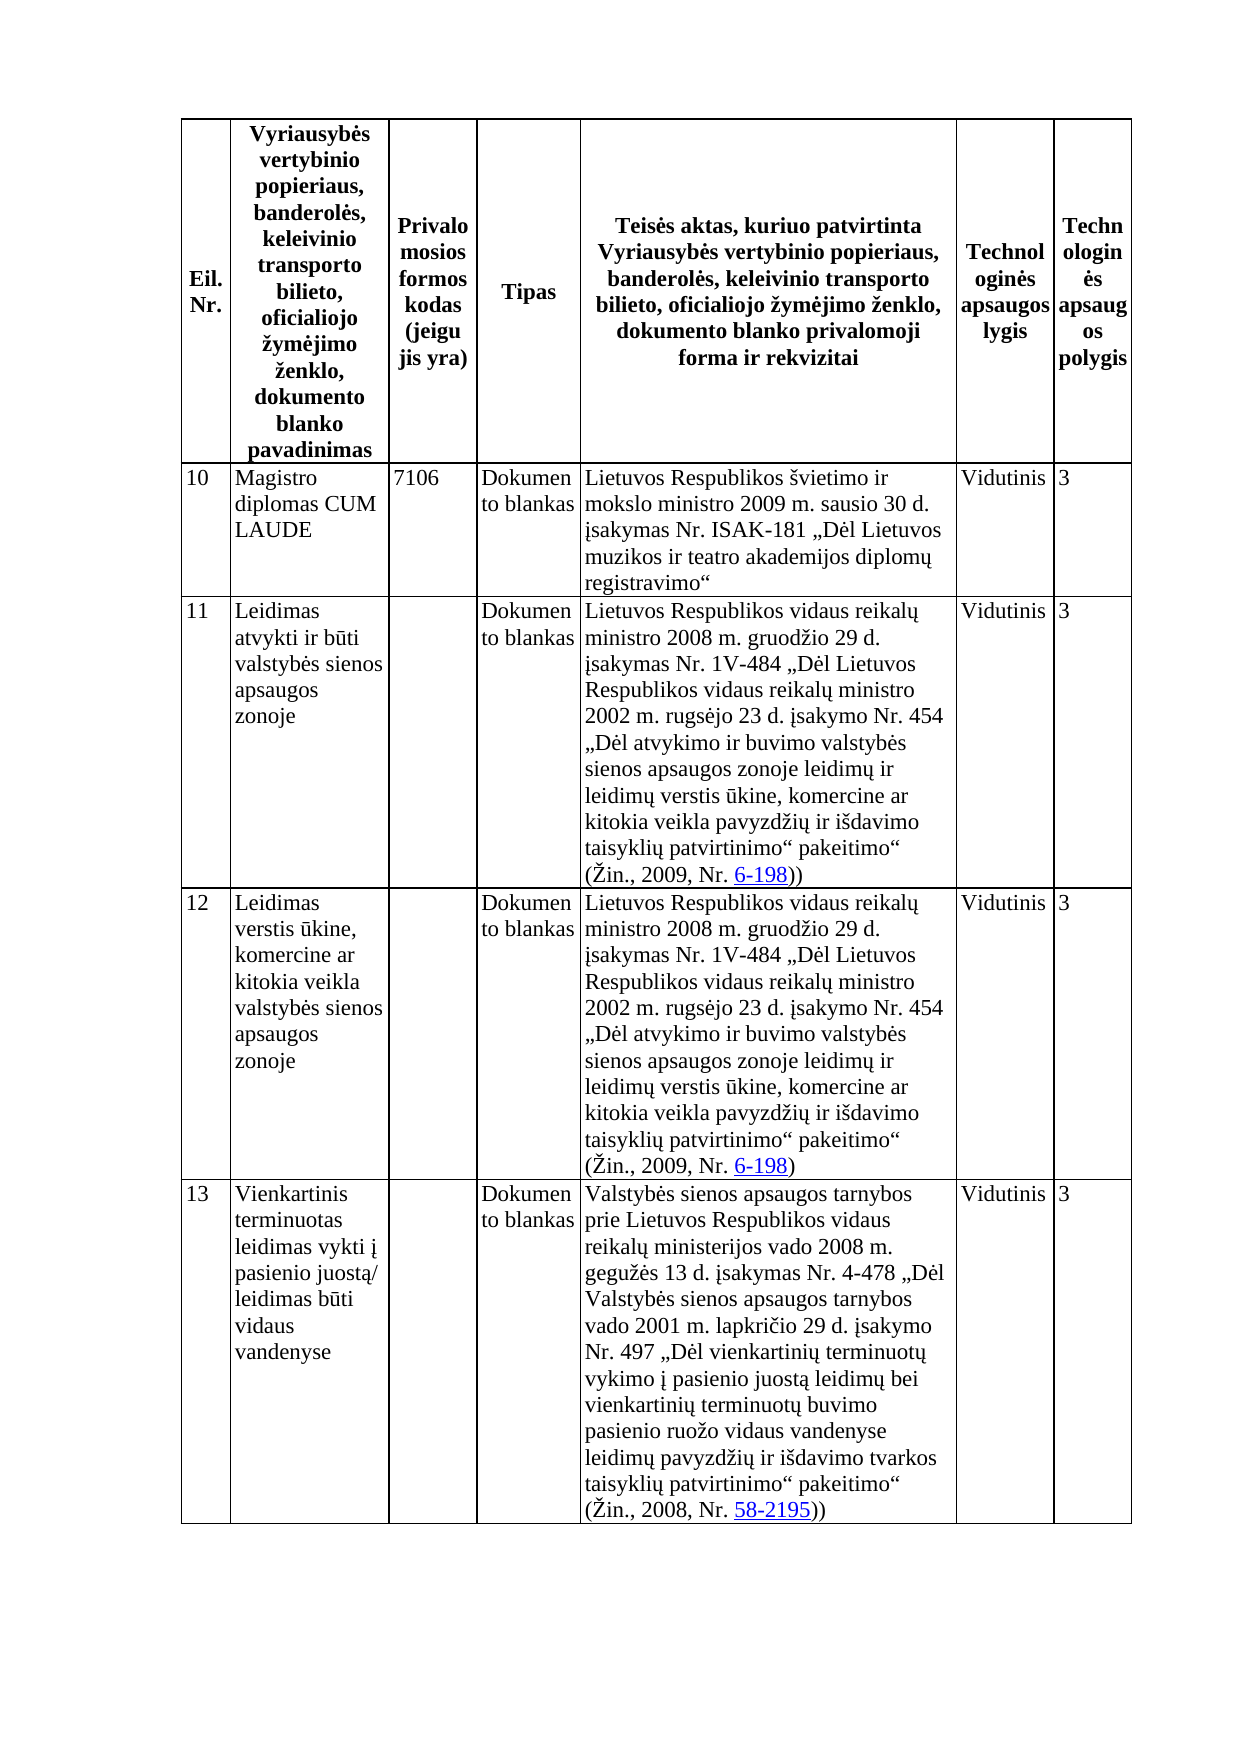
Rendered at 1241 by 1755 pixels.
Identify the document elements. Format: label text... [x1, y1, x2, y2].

table_cell [390, 597, 476, 887]
table_cell Vidutinis [957, 889, 1053, 1178]
table_cell 3 [1055, 597, 1131, 887]
table_cell 3 [1055, 889, 1131, 1178]
table_cell Lietuvos Respublikos vidaus reikalų ministro 2008 m. gruodžio 29 d. įsakymas Nr. 1V-484 „Dėl Lietuvos Respublikos vidaus reikalų ministro 2002 m. rugsėjo 23 d. įsakymo Nr. 454 „Dėl atvykimo ir buvimo valstybės sienos apsaugos zonoje leidimų ir leidimų verstis ūkine, komercine ar kitokia veikla pavyzdžių ir išdavimo taisyklių patvirtinimo“ pakeitimo“ (Žin., 2009, Nr. 6-198) [581, 889, 956, 1178]
table_cell 7106 [390, 464, 476, 596]
table_header Technologinės apsaugos polygis [1055, 120, 1131, 462]
table_cell Vidutinis [957, 464, 1053, 596]
table_cell Lietuvos Respublikos švietimo ir mokslo ministro 2009 m. sausio 30 d. įsakymas Nr. ISAK-181 „Dėl Lietuvos muzikos ir teatro akademijos diplomų registravimo“ [581, 464, 956, 596]
table_cell Leidimas atvykti ir būti valstybės sienos apsaugos zonoje [231, 597, 388, 887]
table_cell Dokumento blankas [478, 597, 580, 887]
table_cell Magistro diplomas CUM LAUDE [231, 464, 388, 596]
table_cell 13 [182, 1180, 230, 1523]
table_cell [390, 1180, 476, 1523]
table_cell Vienkartinis terminuotas leidimas vykti į pasienio juostą/ leidimas būti vidaus vandenyse [231, 1180, 388, 1523]
table_header Technologinės apsaugos lygis [957, 120, 1053, 462]
table_cell Dokumento blankas [478, 889, 580, 1178]
table_header Vyriausybės vertybinio popieriaus, banderolės, keleivinio transporto bilieto, oficialiojo žymėjimo ženklo, dokumento blanko pavadinimas [231, 120, 388, 462]
table_header Teisės aktas, kuriuo patvirtinta Vyriausybės vertybinio popieriaus, banderolės, keleivinio transporto bilieto, oficialiojo žymėjimo ženklo, dokumento blanko privalomoji forma ir rekvizitai [581, 120, 956, 462]
table_cell 10 [182, 464, 230, 596]
table_cell Valstybės sienos apsaugos tarnybos prie Lietuvos Respublikos vidaus reikalų ministerijos vado 2008 m. gegužės 13 d. įsakymas Nr. 4-478 „Dėl Valstybės sienos apsaugos tarnybos vado 2001 m. lapkričio 29 d. įsakymo Nr. 497 „Dėl vienkartinių terminuotų vykimo į pasienio juostą leidimų bei vienkartinių terminuotų buvimo pasienio ruožo vidaus vandenyse leidimų pavyzdžių ir išdavimo tvarkos taisyklių patvirtinimo“ pakeitimo“ (Žin., 2008, Nr. 58-2195)) [581, 1180, 956, 1523]
table_header Eil. Nr. [182, 120, 230, 462]
table_cell Vidutinis [957, 597, 1053, 887]
table_cell [390, 889, 476, 1178]
table_cell Dokumento blankas [478, 464, 580, 596]
table_header Tipas [478, 120, 580, 462]
table_cell 3 [1055, 464, 1131, 596]
table_cell Dokumento blankas [478, 1180, 580, 1523]
table_cell Vidutinis [957, 1180, 1053, 1523]
table_cell 12 [182, 889, 230, 1178]
table_header Privalomosios formos kodas (jeigu jis yra) [390, 120, 476, 462]
table_cell Lietuvos Respublikos vidaus reikalų ministro 2008 m. gruodžio 29 d. įsakymas Nr. 1V-484 „Dėl Lietuvos Respublikos vidaus reikalų ministro 2002 m. rugsėjo 23 d. įsakymo Nr. 454 „Dėl atvykimo ir buvimo valstybės sienos apsaugos zonoje leidimų ir leidimų verstis ūkine, komercine ar kitokia veikla pavyzdžių ir išdavimo taisyklių patvirtinimo“ pakeitimo“ (Žin., 2009, Nr. 6-198)) [581, 597, 956, 887]
table_cell 3 [1055, 1180, 1131, 1523]
table_cell Leidimas verstis ūkine, komercine ar kitokia veikla valstybės sienos apsaugos zonoje [231, 889, 388, 1178]
table_cell 11 [182, 597, 230, 887]
